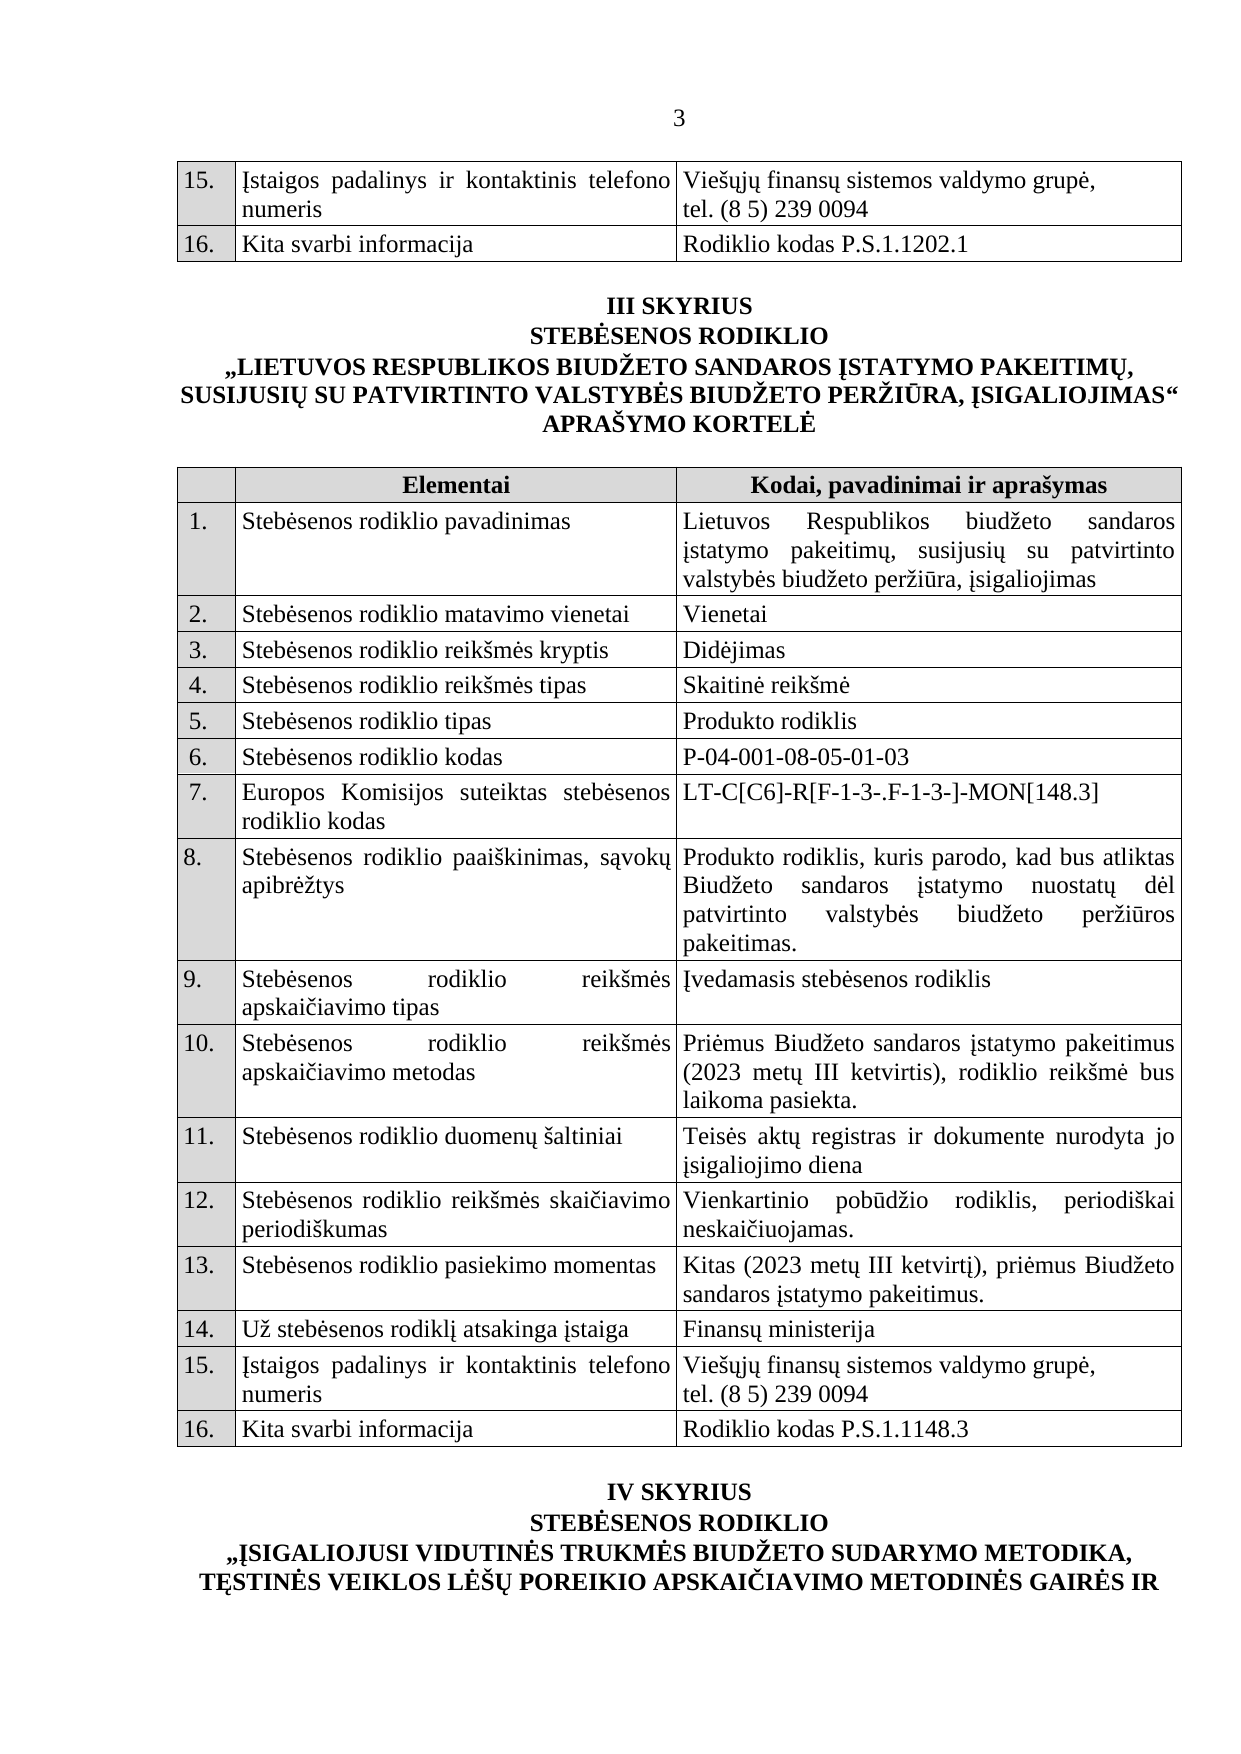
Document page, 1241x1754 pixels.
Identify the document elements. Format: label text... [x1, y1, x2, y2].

table_cell Stebėsenos rodiklio reikšmės tipas [236, 668, 676, 702]
table_cell 3. [178, 632, 235, 667]
text „ĮSIGALIOJUSI VIDUTINĖS TRUKMĖS BIUDŽETO SUDARYMO METODIKA, TĘSTINĖS VEIKLOS LĖŠŲ POREIKIO APSKAIČIAVIMO METODINĖS GAIRĖS IR [177, 1538, 1181, 1596]
table_cell Kitas (2023 metų III ketvirtį), priėmus Biudžeto sandaros įstatymo pakeitimus. [677, 1247, 1181, 1310]
table_cell 12. [178, 1183, 235, 1246]
table_cell Skaitinė reikšmė [677, 668, 1181, 702]
table_cell Kita svarbi informacija [236, 226, 676, 261]
table_cell LT-C[C6]-R[F-1-3-.F-1-3-]-MON[148.3] [677, 775, 1181, 838]
table_cell Stebėsenos rodiklio duomenų šaltiniai [236, 1118, 676, 1182]
table_cell 14. [178, 1311, 235, 1346]
table_cell 1. [178, 503, 235, 595]
table_cell Vienetai [677, 596, 1181, 631]
table_cell Viešųjų finansų sistemos valdymo grupė, tel. (8 5) 239 0094 [677, 1347, 1181, 1410]
table_cell Stebėsenos rodiklio reikšmės skaičiavimo periodiškumas [236, 1183, 676, 1246]
table_cell Rodiklio kodas P.S.1.1148.3 [677, 1411, 1181, 1446]
table_cell Viešųjų finansų sistemos valdymo grupė, tel. (8 5) 239 0094 [677, 162, 1181, 225]
subtitle Stebėsenos rodiklio [177, 1508, 1181, 1537]
table_header Kodai, pavadinimai ir aprašymas [677, 468, 1181, 502]
table_cell Didėjimas [677, 632, 1181, 667]
table_cell Stebėsenos rodiklio reikšmės kryptis [236, 632, 676, 667]
subtitle IV SKYRIUS [177, 1477, 1181, 1506]
table_cell 16. [178, 226, 235, 261]
table_cell Stebėsenos rodiklio pasiekimo momentas [236, 1247, 676, 1310]
table_cell 13. [178, 1247, 235, 1310]
table_cell Rodiklio kodas P.S.1.1202.1 [677, 226, 1181, 261]
table_cell Produkto rodiklis [677, 703, 1181, 738]
table_cell Įstaigos padalinys ir kontaktinis telefono numeris [236, 162, 676, 225]
subtitle III SKYRIUS [177, 291, 1181, 319]
table_cell 8. [178, 839, 235, 960]
table_cell 15. [178, 162, 235, 225]
table_cell Stebėsenos rodiklio kodas [236, 739, 676, 773]
table_cell 5. [178, 703, 235, 738]
table_cell Stebėsenos rodiklio reikšmės apskaičiavimo metodas [236, 1025, 676, 1117]
table_cell Už stebėsenos rodiklį atsakinga įstaiga [236, 1311, 676, 1346]
table_cell Stebėsenos rodiklio pavadinimas [236, 503, 676, 595]
table_cell Įstaigos padalinys ir kontaktinis telefono numeris [236, 1347, 676, 1410]
table_cell 6. [178, 739, 235, 773]
table_cell 4. [178, 668, 235, 702]
table_cell Teisės aktų registras ir dokumente nurodyta jo įsigaliojimo diena [677, 1118, 1181, 1182]
table_cell Finansų ministerija [677, 1311, 1181, 1346]
table_cell 10. [178, 1025, 235, 1117]
table_header [178, 468, 235, 502]
table_cell 9. [178, 961, 235, 1024]
table_cell P-04-001-08-05-01-03 [677, 739, 1181, 773]
table_cell Europos Komisijos suteiktas stebėsenos rodiklio kodas [236, 775, 676, 838]
table_cell 11. [178, 1118, 235, 1182]
table_cell 7. [178, 775, 235, 838]
table_cell Įvedamasis stebėsenos rodiklis [677, 961, 1181, 1024]
table_cell Produkto rodiklis, kuris parodo, kad bus atliktas Biudžeto sandaros įstatymo nuostatų dėl patvirtinto valstybės biudžeto peržiūros pakeitimas. [677, 839, 1181, 960]
table_cell Stebėsenos rodiklio paaiškinimas, sąvokų apibrėžtys [236, 839, 676, 960]
table_cell 2. [178, 596, 235, 631]
table_cell Kita svarbi informacija [236, 1411, 676, 1446]
text „LIETUVOS RESPUBLIKOS BIUDŽETO SANDAROS ĮSTATYMO PAKEITIMŲ, SUSIJUSIŲ SU PATVIRTINTO VALSTYBĖS BIUDŽETO PERŽIŪRA, ĮSIGALIOJIMAS“ [177, 352, 1181, 409]
subtitle Stebėsenos rodiklio [177, 321, 1181, 350]
table_cell Stebėsenos rodiklio tipas [236, 703, 676, 738]
table_cell 16. [178, 1411, 235, 1446]
table_cell Priėmus Biudžeto sandaros įstatymo pakeitimus (2023 metų III ketvirtis), rodiklio reikšmė bus laikoma pasiekta. [677, 1025, 1181, 1117]
text aprašymo kortelė [177, 409, 1181, 438]
table_cell Stebėsenos rodiklio matavimo vienetai [236, 596, 676, 631]
table_cell Stebėsenos rodiklio reikšmės apskaičiavimo tipas [236, 961, 676, 1024]
table_cell 15. [178, 1347, 235, 1410]
table_cell Lietuvos Respublikos biudžeto sandaros įstatymo pakeitimų, susijusių su patvirtinto valstybės biudžeto peržiūra, įsigaliojimas [677, 503, 1181, 595]
table_header Elementai [236, 468, 676, 502]
table_cell Vienkartinio pobūdžio rodiklis, periodiškai neskaičiuojamas. [677, 1183, 1181, 1246]
